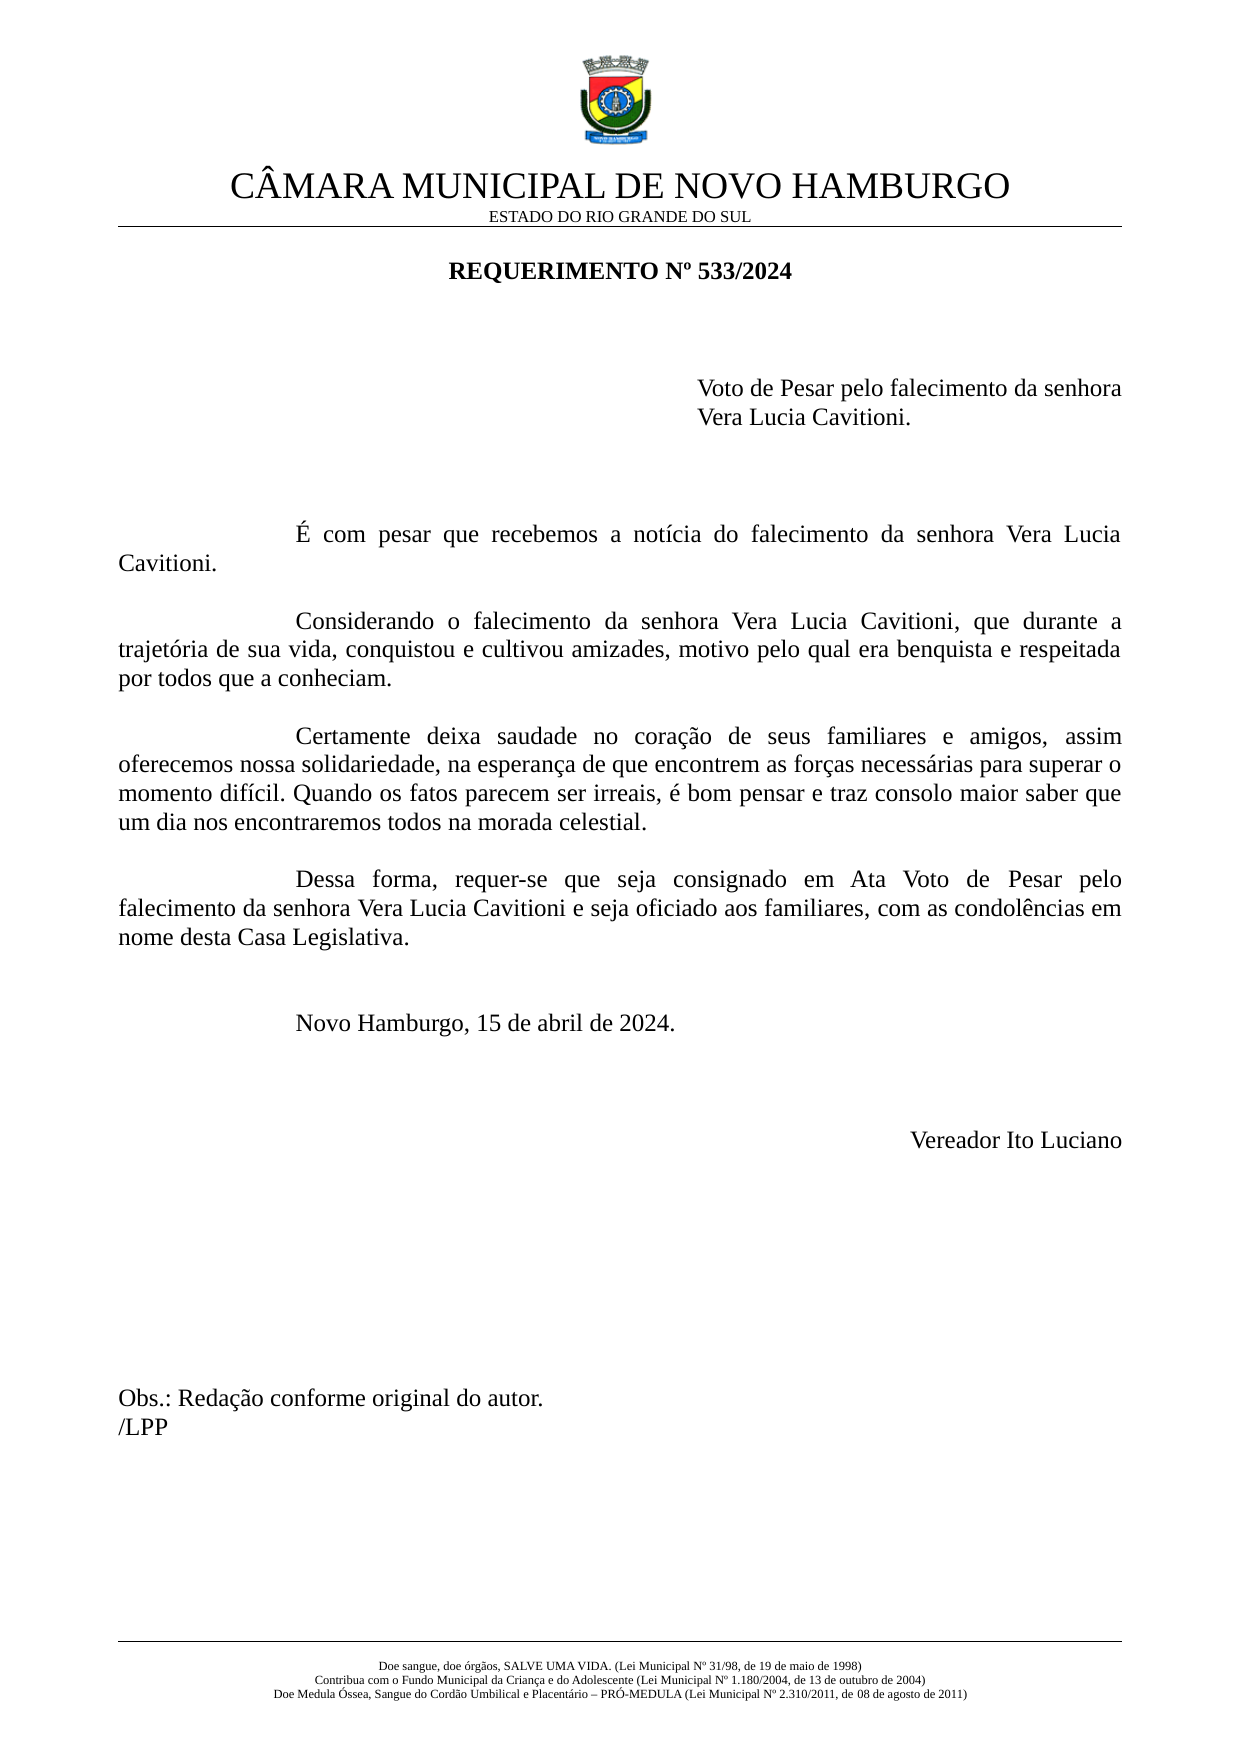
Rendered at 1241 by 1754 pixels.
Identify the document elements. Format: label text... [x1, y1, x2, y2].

text Dessa forma, requer-se que seja consignado em Ata Voto de Pesar pelo falecimento da senhora Vera Lucia Cavitioni e seja oficiado aos familiares, com as condolências em nome desta Casa Legislativa. [118, 864, 1122, 951]
text Voto de Pesar pelo falecimento da senhora Vera Lucia Cavitioni. [697, 373, 1122, 431]
picture [574, 48, 655, 149]
text Vereador Ito Luciano [118, 1125, 1122, 1153]
text Certamente deixa saudade no coração de seus familiares e amigos, assim oferecemos nossa solidariedade, na esperança de que encontrem as forças necessárias para superar o momento difícil. Quando os fatos parecem ser irreais, é bom pensar e traz consolo maior saber que um dia nos encontraremos todos na morada celestial. [118, 721, 1122, 836]
text Considerando o falecimento da senhora Vera Lucia Cavitioni, que durante a trajetória de sua vida, conquistou e cultivou amizades, motivo pelo qual era benquista e respeitada por todos que a conheciam. [118, 606, 1122, 692]
text Novo Hamburgo, 15 de abril de 2024. [118, 1008, 1122, 1037]
text REQUERIMENTO Nº 533/2024 [118, 256, 1122, 285]
text Obs.: Redação conforme original do autor. [118, 1383, 1122, 1412]
text É com pesar que recebemos a notícia do falecimento da senhora Vera Lucia Cavitioni. [118, 519, 1122, 577]
text /LPP [118, 1412, 1122, 1441]
